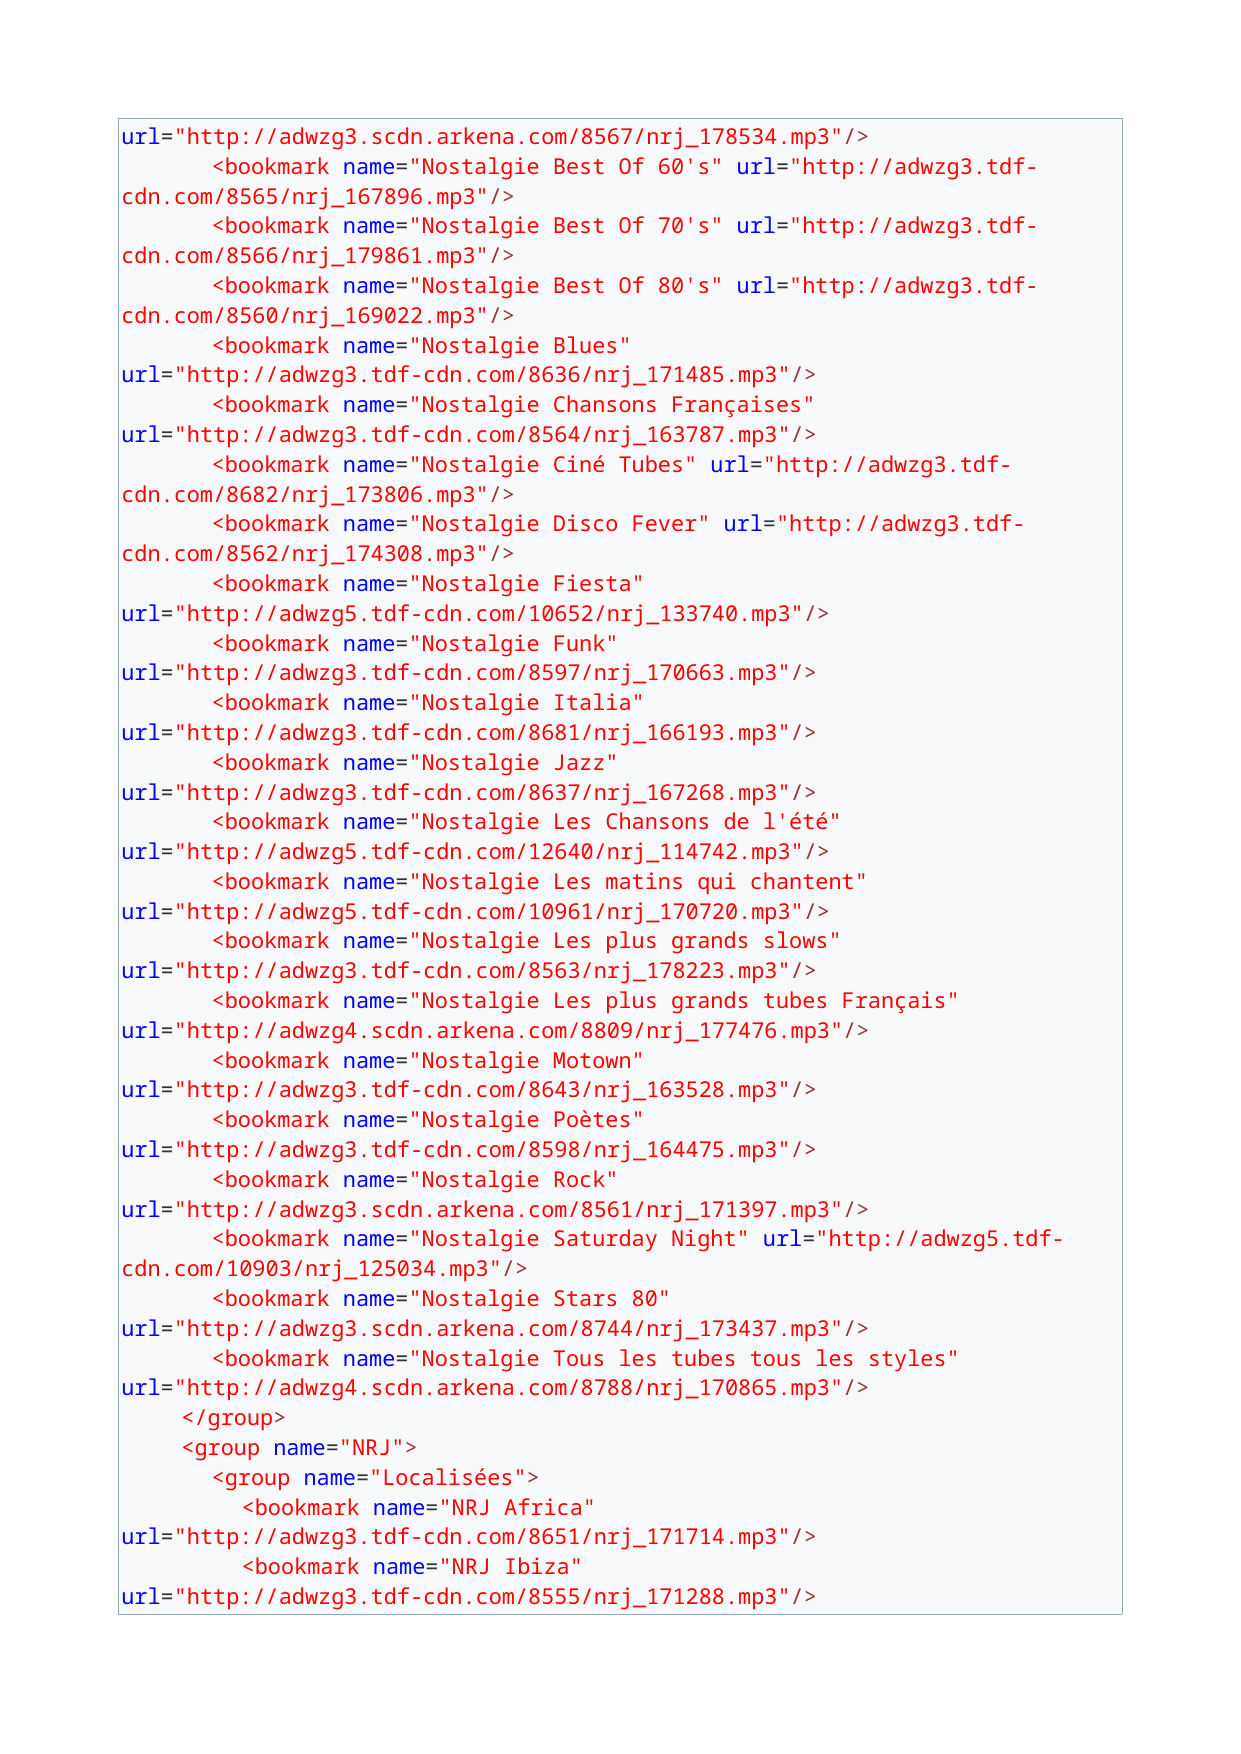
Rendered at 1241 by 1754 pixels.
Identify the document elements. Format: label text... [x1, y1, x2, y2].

table_header url="http://adwzg3.scdn.arkena.com/8567/nrj_178534.mp3"/> <bookmark name="Nostalgie Best Of 60's" url="http://adwzg3.tdf-cdn.com/8565/nrj_167896.mp3"/> <bookmark name="Nostalgie Best Of 70's" url="http://adwzg3.tdf-cdn.com/8566/nrj_179861.mp3"/> <bookmark name="Nostalgie Best Of 80's" url="http://adwzg3.tdf-cdn.com/8560/nrj_169022.mp3"/> <bookmark name="Nostalgie Blues" url="http://adwzg3.tdf-cdn.com/8636/nrj_171485.mp3"/> <bookmark name="Nostalgie Chansons Françaises" url="http://adwzg3.tdf-cdn.com/8564/nrj_163787.mp3"/> <bookmark name="Nostalgie Ciné Tubes" url="http://adwzg3.tdf-cdn.com/8682/nrj_173806.mp3"/> <bookmark name="Nostalgie Disco Fever" url="http://adwzg3.tdf-cdn.com/8562/nrj_174308.mp3"/> <bookmark name="Nostalgie Fiesta" url="http://adwzg5.tdf-cdn.com/10652/nrj_133740.mp3"/> <bookmark name="Nostalgie Funk" url="http://adwzg3.tdf-cdn.com/8597/nrj_170663.mp3"/> <bookmark name="Nostalgie Italia" url="http://adwzg3.tdf-cdn.com/8681/nrj_166193.mp3"/> <bookmark name="Nostalgie Jazz" url="http://adwzg3.tdf-cdn.com/8637/nrj_167268.mp3"/> <bookmark name="Nostalgie Les Chansons de l'été" url="http://adwzg5.tdf-cdn.com/12640/nrj_114742.mp3"/> <bookmark name="Nostalgie Les matins qui chantent" url="http://adwzg5.tdf-cdn.com/10961/nrj_170720.mp3"/> <bookmark name="Nostalgie Les plus grands slows" url="http://adwzg3.tdf-cdn.com/8563/nrj_178223.mp3"/> <bookmark name="Nostalgie Les plus grands tubes Français" url="http://adwzg4.scdn.arkena.com/8809/nrj_177476.mp3"/> <bookmark name="Nostalgie Motown" url="http://adwzg3.tdf-cdn.com/8643/nrj_163528.mp3"/> <bookmark name="Nostalgie Poètes" url="http://adwzg3.tdf-cdn.com/8598/nrj_164475.mp3"/> <bookmark name="Nostalgie Rock" url="http://adwzg3.scdn.arkena.com/8561/nrj_171397.mp3"/> <bookmark name="Nostalgie Saturday Night" url="http://adwzg5.tdf-cdn.com/10903/nrj_125034.mp3"/> <bookmark name="Nostalgie Stars 80" url="http://adwzg3.scdn.arkena.com/8744/nrj_173437.mp3"/> <bookmark name="Nostalgie Tous les tubes tous les styles" url="http://adwzg4.scdn.arkena.com/8788/nrj_170865.mp3"/> </group> <group name="NRJ"> <group name="Localisées"> <bookmark name="NRJ Africa" url="http://adwzg3.tdf-cdn.com/8651/nrj_171714.mp3"/> <bookmark name="NRJ Ibiza" url="http://adwzg3.tdf-cdn.com/8555/nrj_171288.mp3"/> [119, 119, 1122, 1614]
